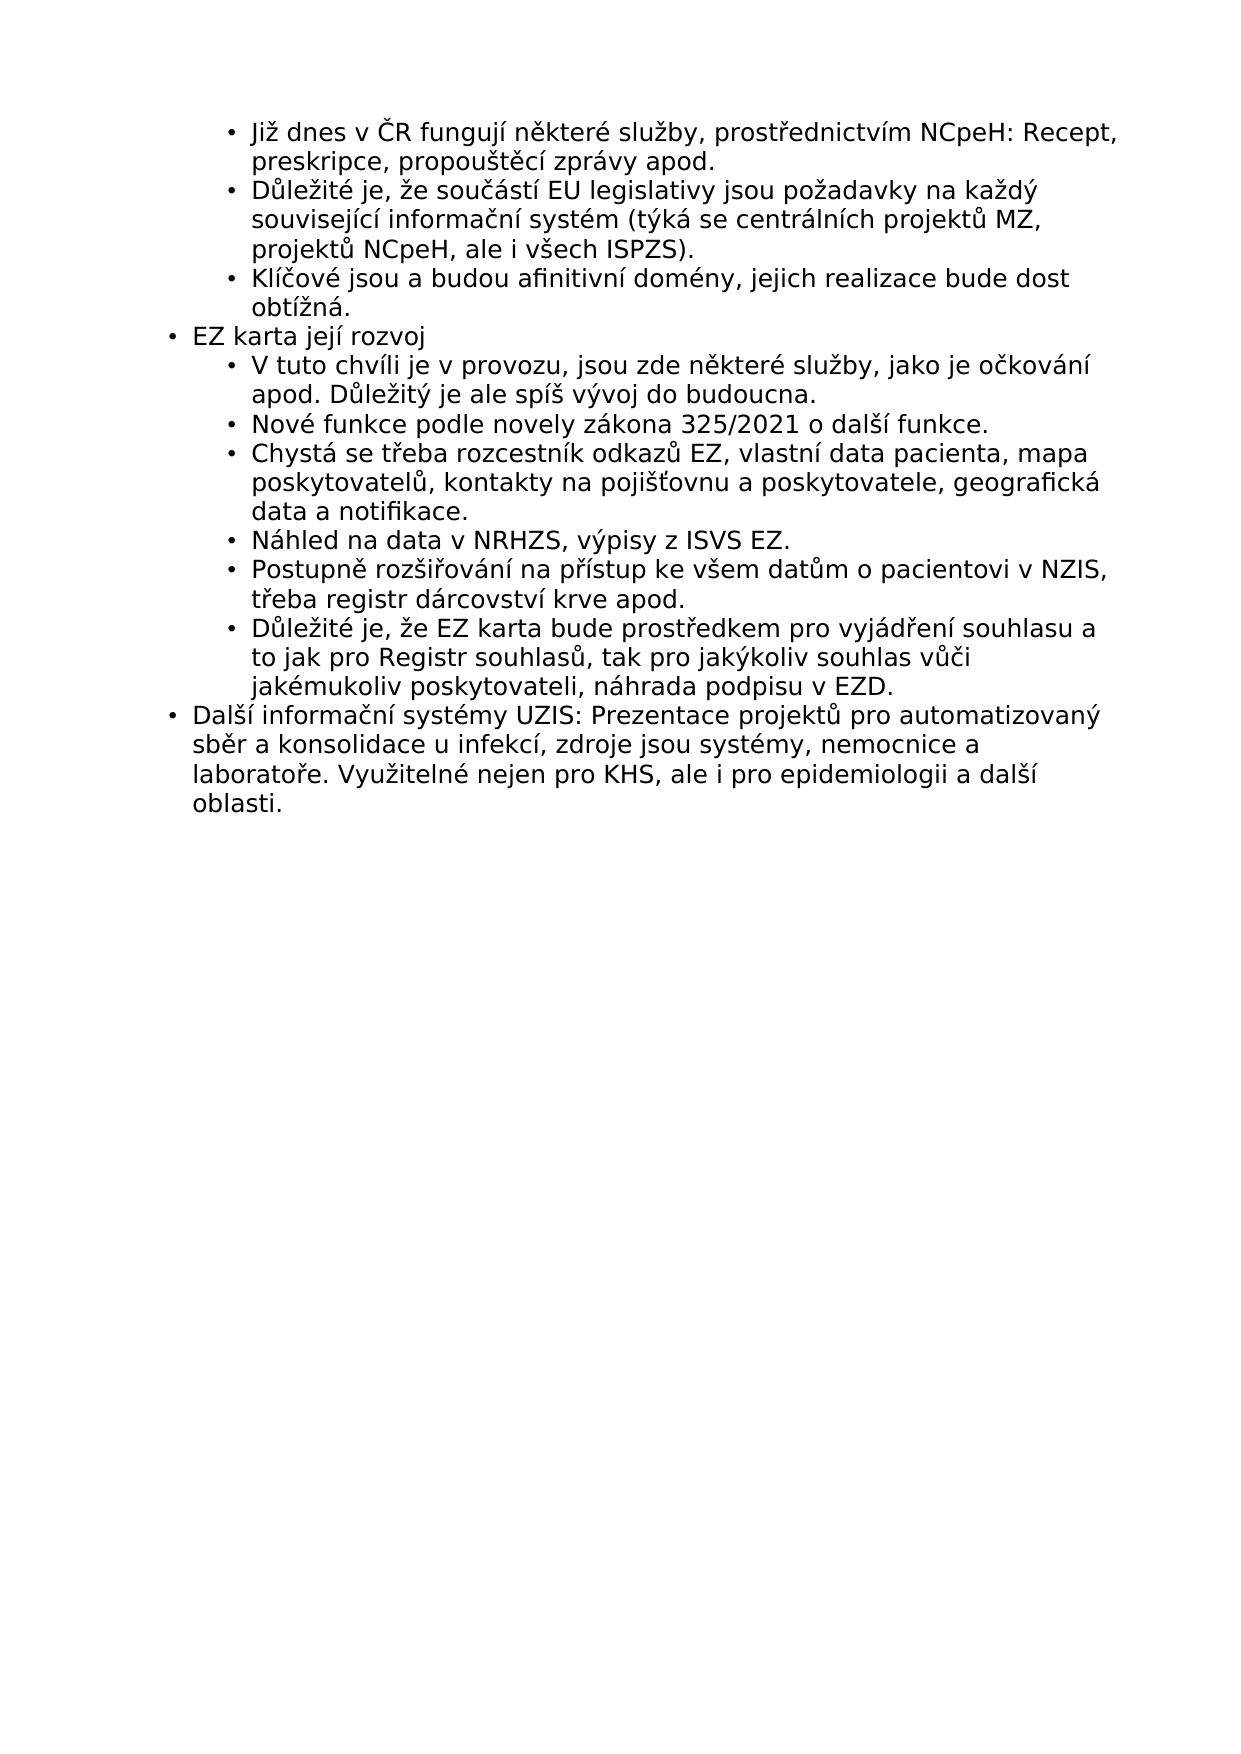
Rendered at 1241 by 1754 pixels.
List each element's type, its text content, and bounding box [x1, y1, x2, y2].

list Postupně rozšiřování na přístup ke všem datům o pacientovi v NZIS, třeba registr dárcovství krve apod. [236, 556, 1122, 614]
list Další informační systémy UZIS: Prezentace projektů pro automatizovaný sběr a konsolidace u infekcí, zdroje jsou systémy, nemocnice a laboratoře. Využitelné nejen pro KHS, ale i pro epidemiologii a další oblasti. [177, 701, 1122, 818]
list Klíčové jsou a budou afinitivní domény, jejich realizace bude dost obtížná. [236, 264, 1122, 322]
list Důležité je, že EZ karta bude prostředkem pro vyjádření souhlasu a to jak pro Registr souhlasů, tak pro jakýkoliv souhlas vůči jakémukoliv poskytovateli, náhrada podpisu v EZD. [236, 614, 1122, 701]
list EZ karta její rozvoj [177, 322, 1122, 351]
list Již dnes v ČR fungují některé služby, prostřednictvím NCpeH: Recept, preskripce, propouštěcí zprávy apod. [236, 118, 1122, 176]
list Náhled na data v NRHZS, výpisy z ISVS EZ. [236, 526, 1122, 556]
list Nové funkce podle novely zákona 325/2021 o další funkce. [236, 410, 1122, 439]
list Chystá se třeba rozcestník odkazů EZ, vlastní data pacienta, mapa poskytovatelů, kontakty na pojišťovnu a poskytovatele, geografická data a notifikace. [236, 439, 1122, 526]
list Důležité je, že součástí EU legislativy jsou požadavky na každý související informační systém (týká se centrálních projektů MZ, projektů NCpeH, ale i všech ISPZS). [236, 176, 1122, 264]
list V tuto chvíli je v provozu, jsou zde některé služby, jako je očkování apod. Důležitý je ale spíš vývoj do budoucna. [236, 351, 1122, 410]
